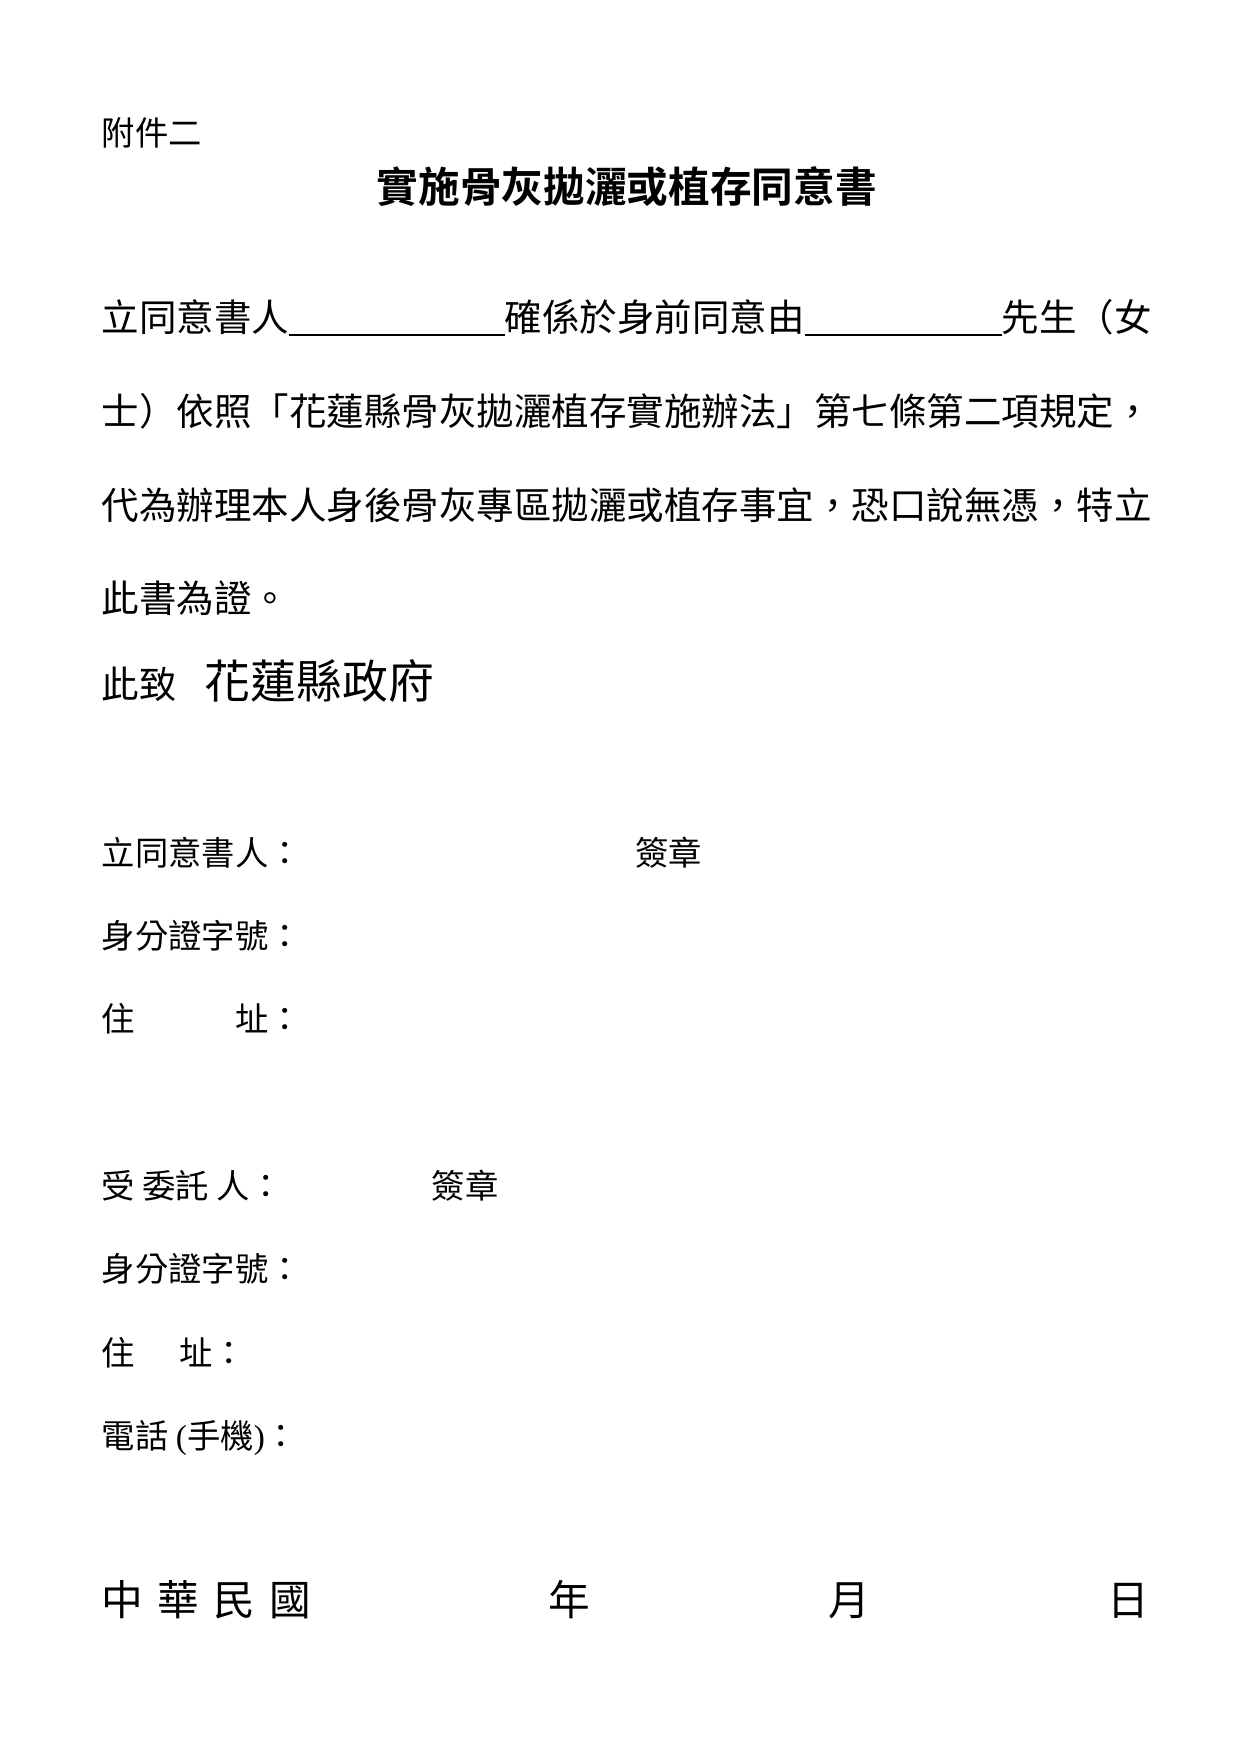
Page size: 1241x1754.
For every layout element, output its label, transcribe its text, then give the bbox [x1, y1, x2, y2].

text 立同意書人： 簽章 [101, 798, 1152, 882]
text 身分證字號： [101, 1215, 1152, 1298]
text 住 址： [101, 965, 1152, 1048]
text 住 址： [101, 1298, 1152, 1382]
text 電話 (手機)： [101, 1382, 1152, 1465]
text 中華民國 年 月 日 [101, 1548, 1152, 1632]
text 立同意書人 確係於身前同意由 先生（女士）依照「花蓮縣骨灰拋灑植存實施辦法」第七條第二項規定，代為辦理本人身後骨灰專區拋灑或植存事宜，恐口說無憑，特立此書為證。 [101, 257, 1152, 632]
text 此致 花蓮縣政府 [101, 632, 1152, 715]
text 附件二 [101, 106, 1152, 154]
text 身分證字號： [101, 882, 1152, 965]
text 實施骨灰拋灑或植存同意書 [101, 154, 1152, 215]
text 受 委託 人： 簽章 [101, 1132, 1152, 1215]
